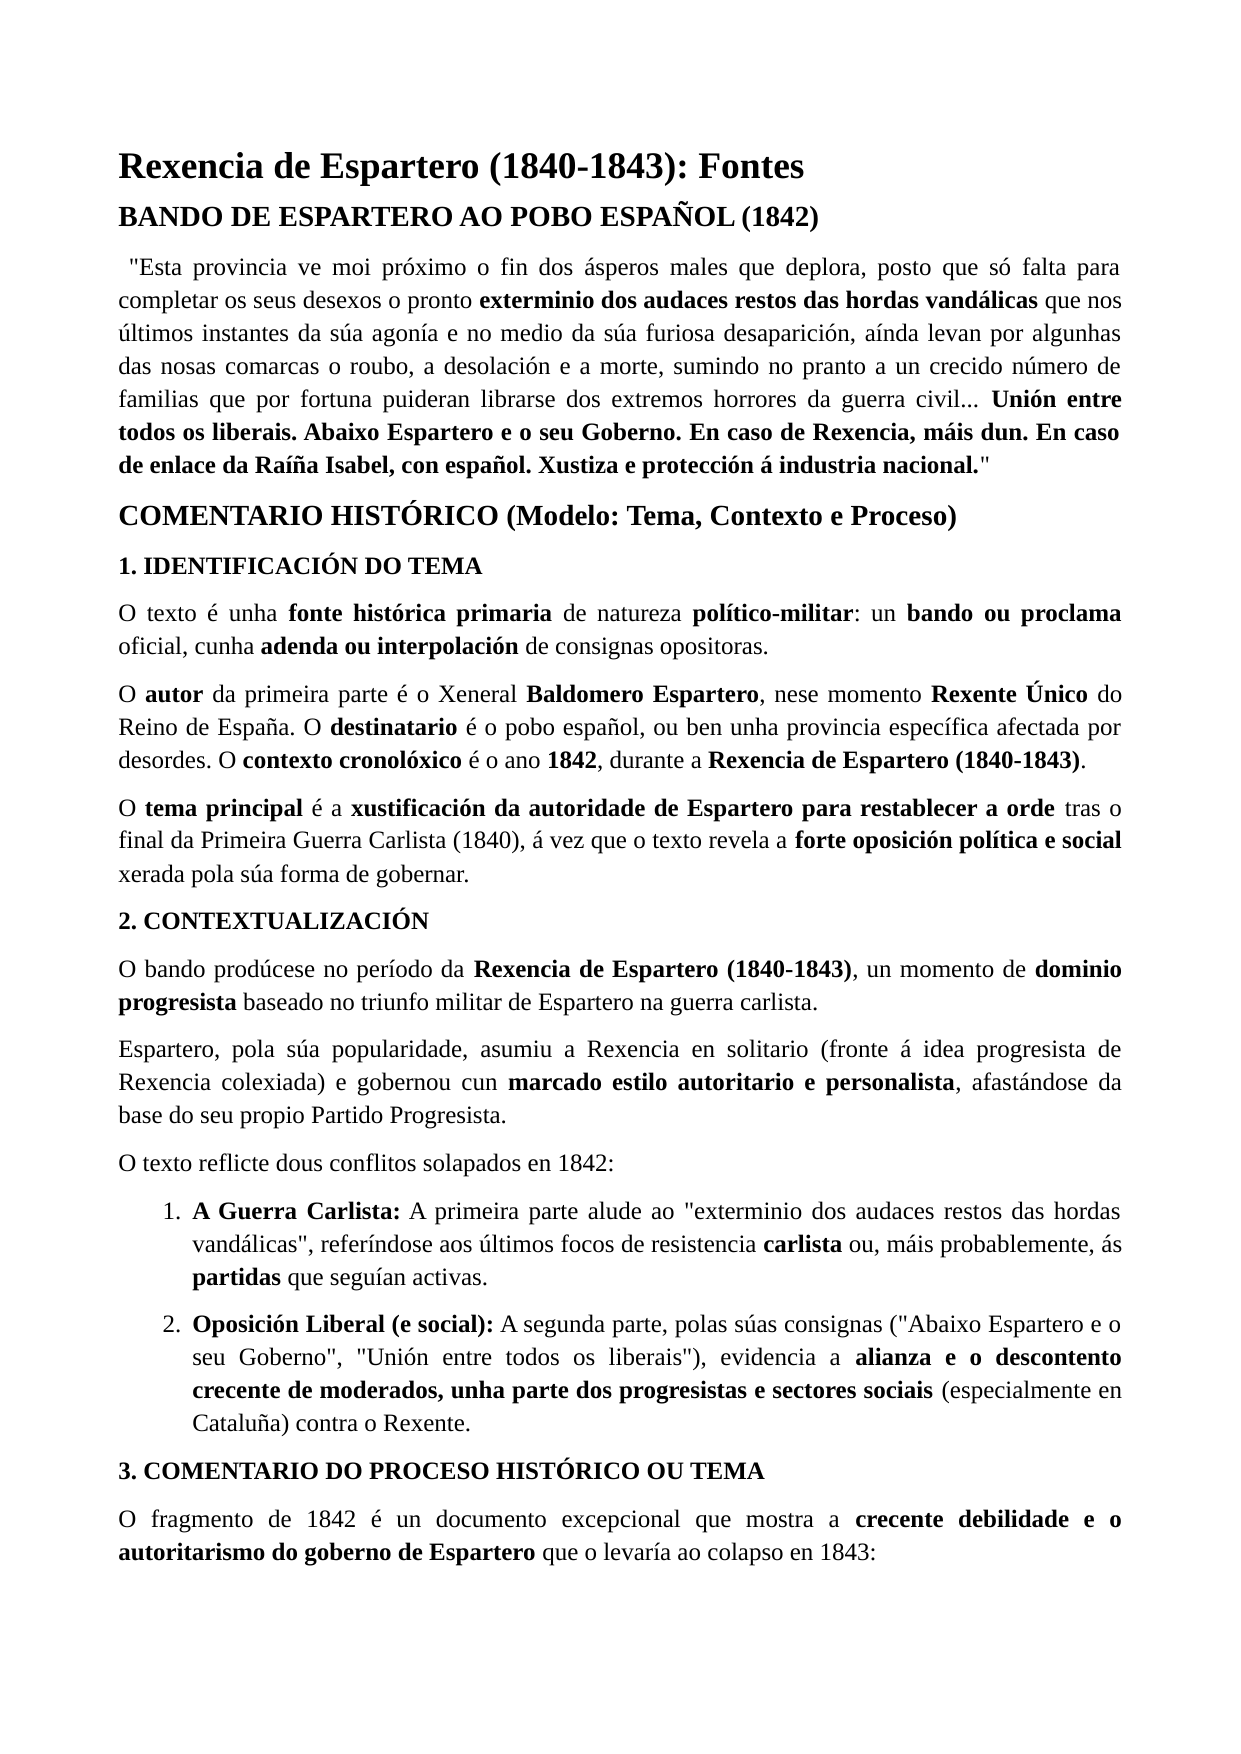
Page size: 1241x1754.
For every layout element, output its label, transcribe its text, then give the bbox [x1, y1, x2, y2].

text O texto reflicte dous conflitos solapados en 1842: [118, 1148, 1122, 1177]
text O texto é unha fonte histórica primaria de natureza político-militar: un bando ou proclama oficial, cunha adenda ou interpolación de consignas opositoras. [118, 598, 1122, 660]
subtitle 2. CONTEXTUALIZACIÓN [118, 906, 1122, 935]
text O bando prodúcese no período da Rexencia de Espartero (1840-1843), un momento de dominio progresista baseado no triunfo militar de Espartero na guerra carlista. [118, 954, 1122, 1016]
text O autor da primeira parte é o Xeneral Baldomero Espartero, nese momento Rexente Único do Reino de España. O destinatario é o pobo español, ou ben unha provincia específica afectada por desordes. O contexto cronolóxico é o ano 1842, durante a Rexencia de Espartero (1840-1843). [118, 679, 1122, 774]
subtitle 1. IDENTIFICACIÓN DO TEMA [118, 551, 1122, 579]
text Espartero, pola súa popularidade, asumiu a Rexencia en solitario (fronte á idea progresista de Rexencia colexiada) e gobernou cun marcado estilo autoritario e personalista, afastándose da base do seu propio Partido Progresista. [118, 1034, 1122, 1129]
text "Esta provincia ve moi próximo o fin dos ásperos males que deplora, posto que só falta para completar os seus desexos o pronto exterminio dos audaces restos das hordas vandálicas que nos últimos instantes da súa agonía e no medio da súa furiosa desaparición, aínda levan por algunhas das nosas comarcas o roubo, a desolación e a morte, sumindo no pranto a un crecido número de familias que por fortuna puideran librarse dos extremos horrores da guerra civil... Unión entre todos os liberais. Abaixo Espartero e o seu Goberno. En caso de Rexencia, máis dun. En caso de enlace da Raíña Isabel, con español. Xustiza e protección á industria nacional." [118, 252, 1122, 479]
subtitle Rexencia de Espartero (1840-1843): Fontes [118, 143, 1122, 186]
subtitle BANDO DE ESPARTERO AO POBO ESPAÑOL (1842) [118, 199, 1122, 232]
list Oposición Liberal (e social): A segunda parte, polas súas consignas ("Abaixo Espartero e o seu Goberno", "Unión entre todos os liberais"), evidencia a alianza e o descontento crecente de moderados, unha parte dos progresistas e sectores sociais (especialmente en Cataluña) contra o Rexente. [162, 1309, 1122, 1437]
text O tema principal é a xustificación da autoridade de Espartero para restablecer a orde tras o final da Primeira Guerra Carlista (1840), á vez que o texto revela a forte oposición política e social xerada pola súa forma de gobernar. [118, 793, 1122, 887]
subtitle COMENTARIO HISTÓRICO (Modelo: Tema, Contexto e Proceso) [118, 498, 1122, 531]
subtitle 3. COMENTARIO DO PROCESO HISTÓRICO OU TEMA [118, 1456, 1122, 1485]
text O fragmento de 1842 é un documento excepcional que mostra a crecente debilidade e o autoritarismo do goberno de Espartero que o levaría ao colapso en 1843: [118, 1504, 1122, 1565]
list A Guerra Carlista: A primeira parte alude ao "exterminio dos audaces restos das hordas vandálicas", referíndose aos últimos focos de resistencia carlista ou, máis probablemente, ás partidas que seguían activas. [162, 1196, 1122, 1291]
